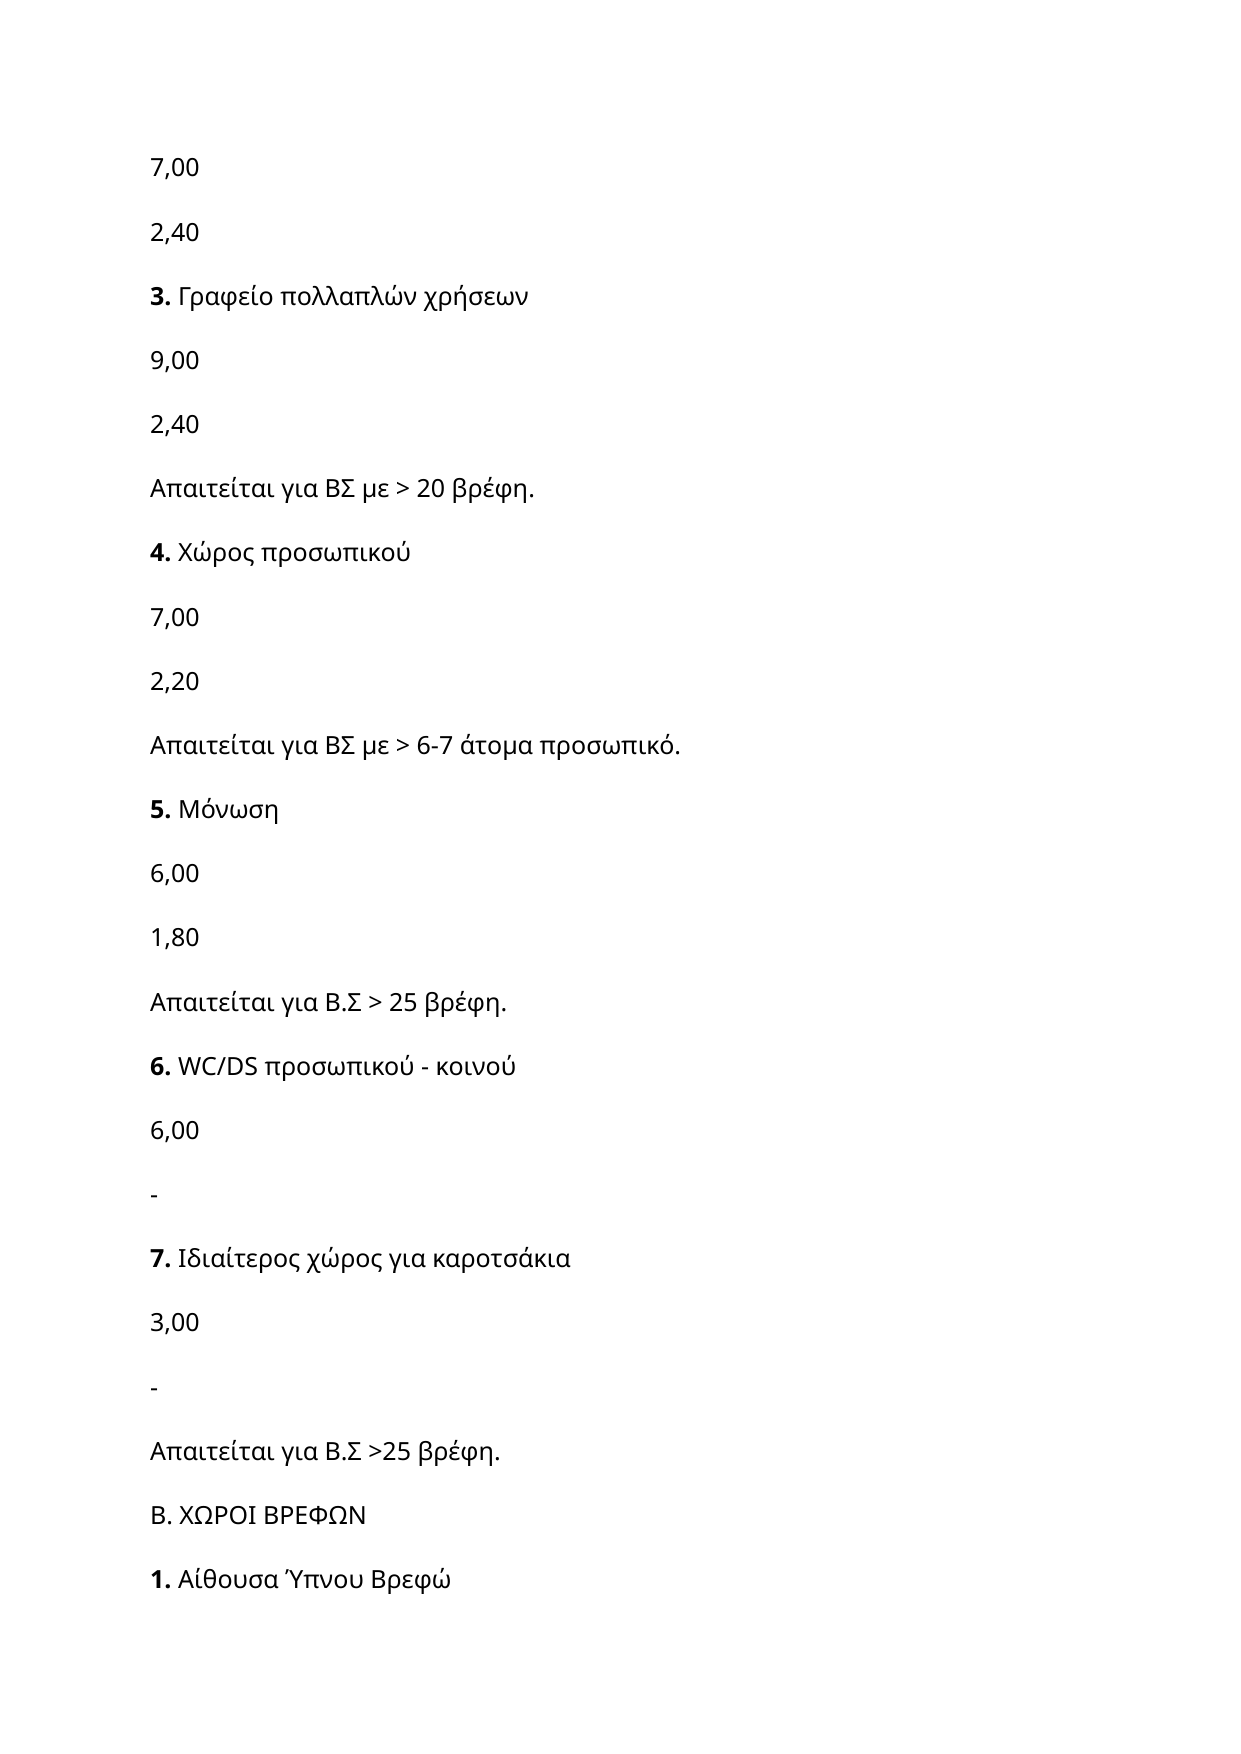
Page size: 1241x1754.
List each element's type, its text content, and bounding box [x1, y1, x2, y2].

text 6. WC/DS προσωπικού - κοινού [150, 1048, 1090, 1082]
text 7. Ιδιαίτερος χώρος για καροτσάκια [150, 1241, 1090, 1275]
text Απαιτείται για Β.Σ > 25 βρέφη. [150, 984, 1090, 1018]
text 9,00 [150, 342, 1090, 377]
text 1. Αίθουσα Ύπνου Βρεφώ [150, 1562, 1090, 1596]
text 6,00 [150, 1112, 1090, 1147]
text Β. ΧΩΡΟΙ ΒΡΕΦΩΝ [150, 1497, 1090, 1532]
text 6,00 [150, 856, 1090, 890]
text 7,00 [150, 599, 1090, 633]
text 2,40 [150, 407, 1090, 441]
text 1,80 [150, 920, 1090, 954]
text 2,20 [150, 663, 1090, 697]
text 2,40 [150, 214, 1090, 248]
text 4. Χώρος προσωπικού [150, 535, 1090, 569]
text - [150, 1177, 1090, 1211]
text Απαιτείται για ΒΣ με > 20 βρέφη. [150, 471, 1090, 505]
text 3. Γραφείο πολλαπλών χρήσεων [150, 278, 1090, 312]
text 3,00 [150, 1305, 1090, 1339]
text 5. Μόνωση [150, 792, 1090, 826]
text Απαιτείται για ΒΣ με > 6-7 άτομα προσωπικό. [150, 727, 1090, 762]
text Απαιτείται για Β.Σ >25 βρέφη. [150, 1433, 1090, 1467]
text - [150, 1369, 1090, 1403]
text 7,00 [150, 150, 1090, 184]
